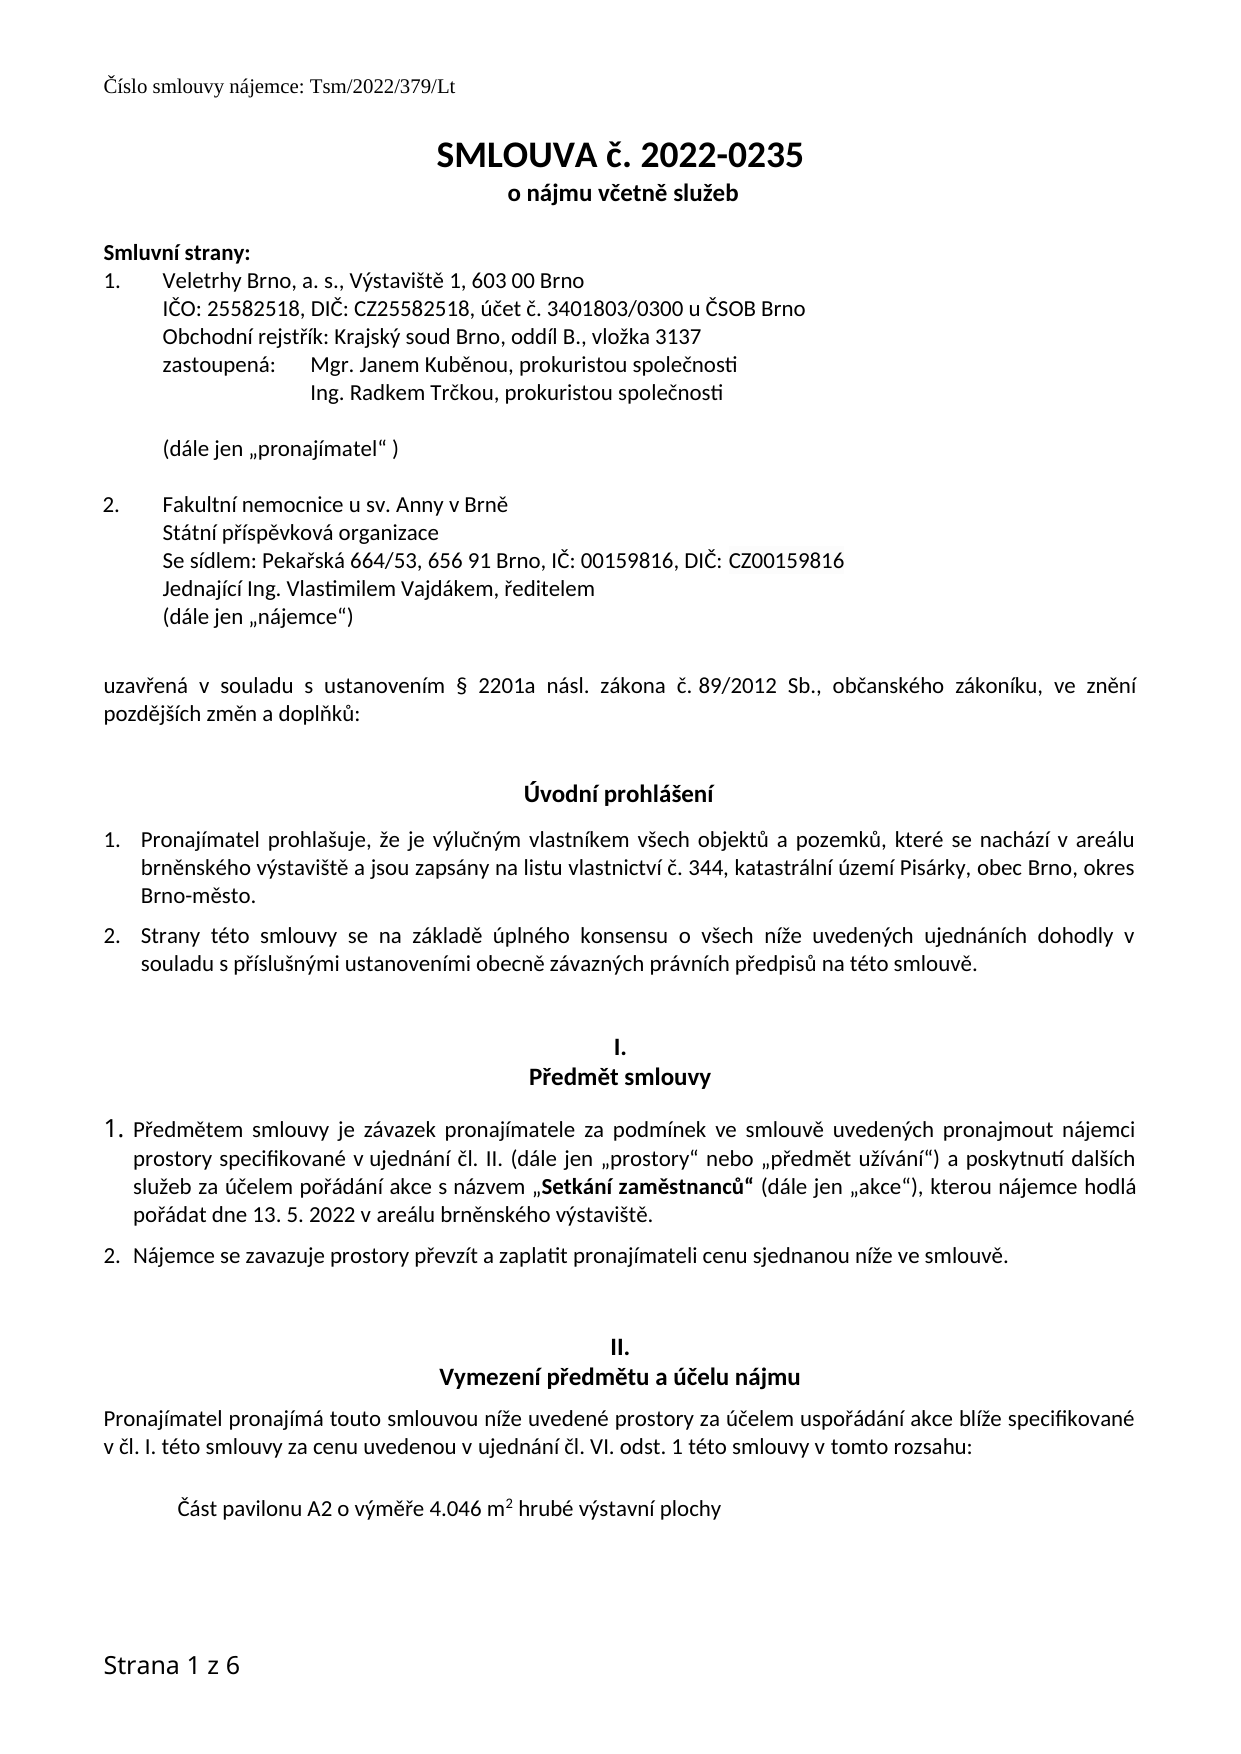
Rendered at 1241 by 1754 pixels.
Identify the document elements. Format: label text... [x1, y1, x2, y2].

list Nájemce se zavazuje prostory převzít a zaplatit pronajímateli cenu sjednanou níže ve smlouvě. [103, 1241, 1137, 1269]
text o nájmu včetně služeb [103, 177, 1137, 207]
text Úvodní prohlášení [103, 778, 1133, 808]
list Strany této smlouvy se na základě úplného konsensu o všech níže uvedených ujednáních dohodly v souladu s příslušnými ustanoveními obecně závazných právních předpisů na této smlouvě. [103, 922, 1137, 978]
text Ing. Radkem Trčkou, prokuristou společnosti [162, 378, 1137, 406]
list Pronajímatel prohlašuje, že je výlučným vlastníkem všech objektů a pozemků, které se nachází v areálu brněnského výstaviště a jsou zapsány na listu vlastnictví č. 344, katastrální území Pisárky, obec Brno, okres Brno-město. [103, 825, 1137, 909]
subtitle Předmět smlouvy [103, 1061, 1137, 1092]
subtitle I. [103, 1031, 1137, 1061]
text IČO: 25582518, DIČ: CZ25582518, účet č. 3401803/0300 u ČSOB Brno [162, 294, 1137, 322]
text SMLOUVA č. 2022-0235 [103, 131, 1137, 177]
text (dále jen „nájemce“) [162, 602, 1137, 630]
text uzavřená v souladu s ustanovením § 2201a násl. zákona č. 89/2012 Sb., občanského zákoníku, ve znění pozdějších změn a doplňků: [103, 671, 1137, 727]
subtitle Vymezení předmětu a účelu nájmu [103, 1361, 1137, 1392]
text Pronajímatel pronajímá touto smlouvou níže uvedené prostory za účelem uspořádání akce blíže specifikované v čl. I. této smlouvy za cenu uvedenou v ujednání čl. VI. odst. 1 této smlouvy v tomto rozsahu: [103, 1404, 1137, 1460]
text Se sídlem: Pekařská 664/53, 656 91 Brno, IČ: 00159816, DIČ: CZ00159816 [162, 546, 1137, 574]
text Část pavilonu A2 o výměře 4.046 m2 hrubé výstavní plochy [148, 1494, 1137, 1522]
list Předmětem smlouvy je závazek pronajímatele za podmínek ve smlouvě uvedených pronajmout nájemci prostory specifikované v ujednání čl. II. (dále jen „prostory“ nebo „předmět užívání“) a poskytnutí dalších služeb za účelem pořádání akce s názvem „Setkání zaměstnanců“ (dále jen „akce“), kterou nájemce hodlá pořádat dne 13. 5. 2022 v areálu brněnského výstaviště. [103, 1110, 1137, 1228]
subtitle II. [103, 1331, 1137, 1361]
text Státní příspěvková organizace [162, 518, 1137, 546]
text Jednající Ing. Vlastimilem Vajdákem, ředitelem [162, 574, 1137, 602]
list Fakultní nemocnice u sv. Anny v Brně [102, 490, 1137, 518]
text Smluvní strany: [103, 238, 1137, 266]
text zastoupená: Mgr. Janem Kuběnou, prokuristou společnosti [162, 350, 1137, 378]
text Obchodní rejstřík: Krajský soud Brno, oddíl B., vložka 3137 [162, 322, 1137, 350]
list Veletrhy Brno, a. s., Výstaviště 1, 603 00 Brno [103, 266, 1137, 294]
text (dále jen „pronajímatel“ ) [162, 434, 1137, 462]
